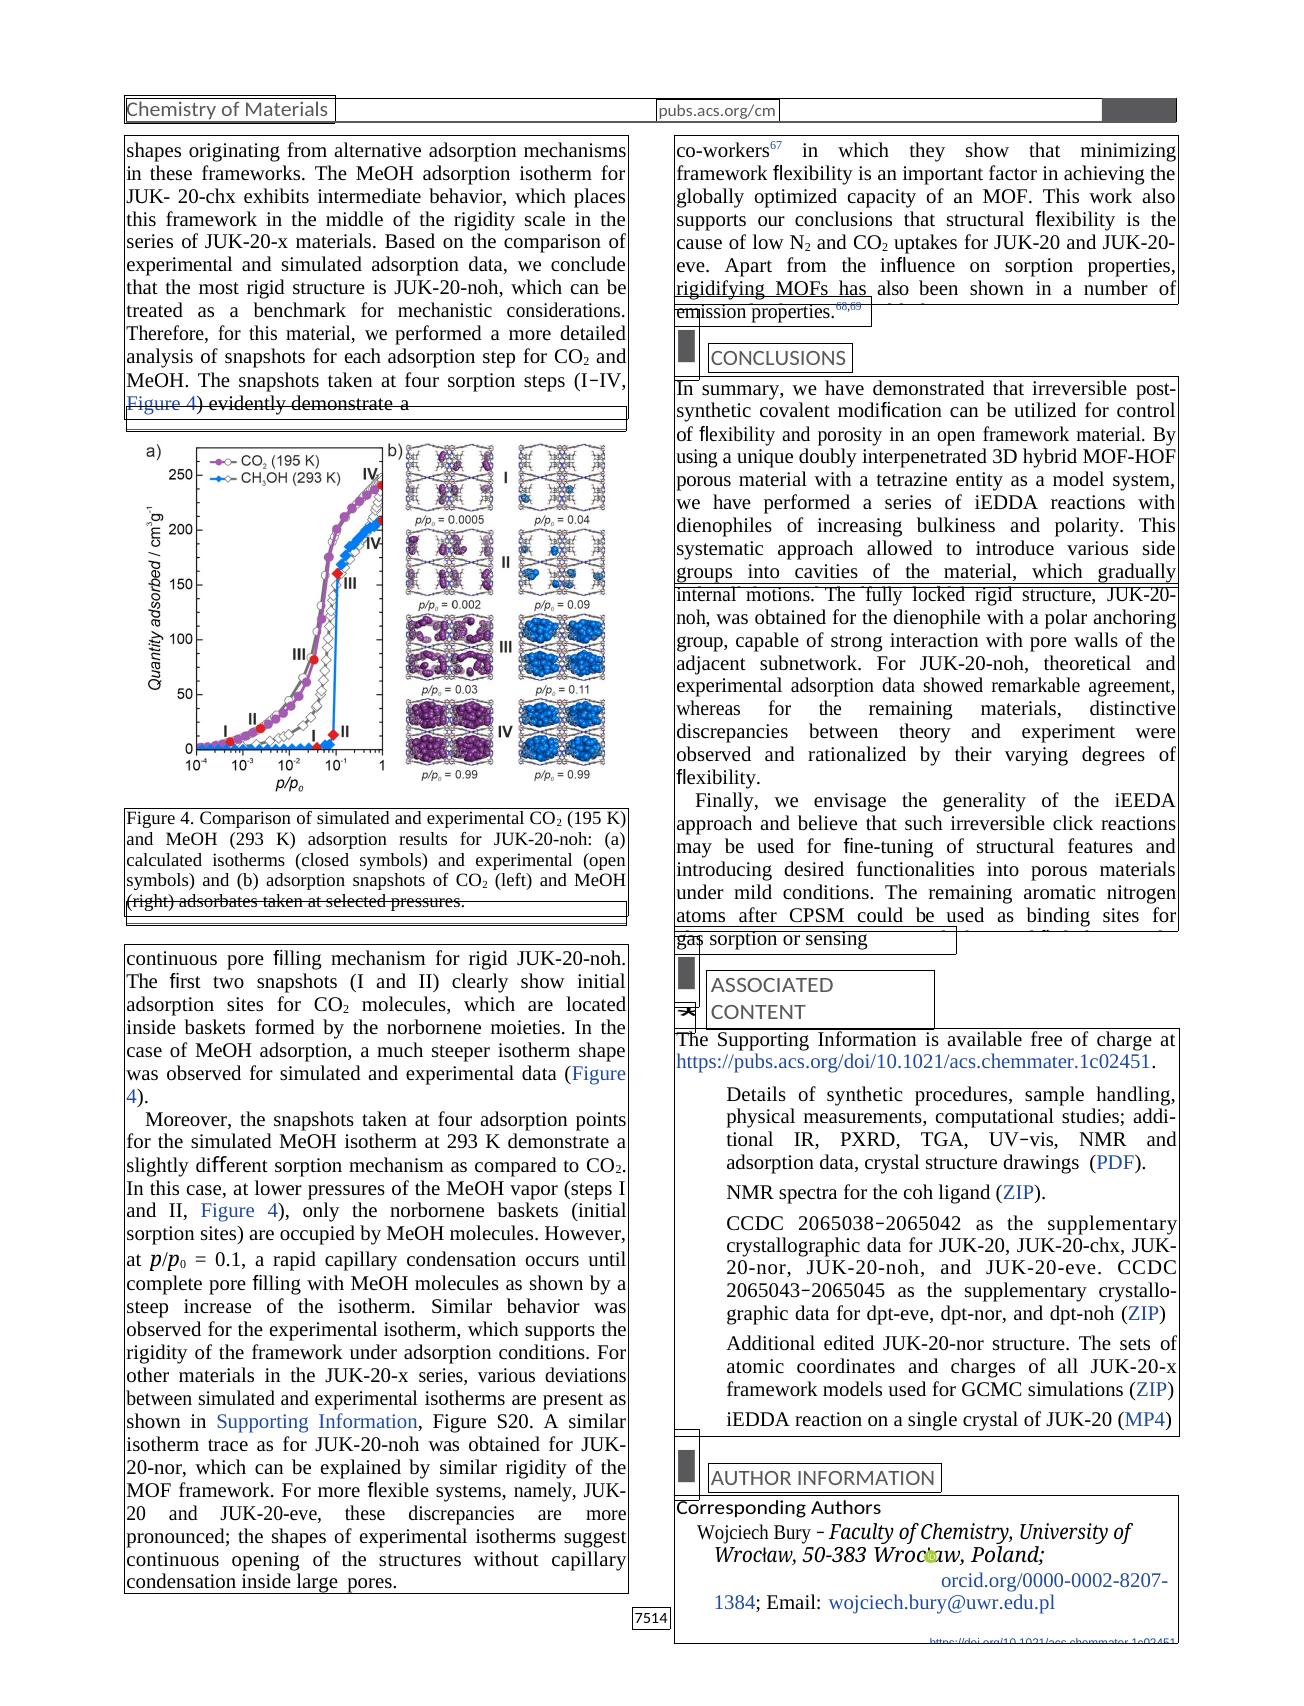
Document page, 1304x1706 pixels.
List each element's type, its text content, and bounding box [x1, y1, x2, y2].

text pubs.acs.org/cm [658, 100, 779, 121]
text continuous pore ﬁlling mechanism for rigid JUK-20-noh. The ﬁrst two snapshots (I and II) clearly show initial adsorption sites for CO2 molecules, which are located inside baskets formed by the norbornene moieties. In the case of MeOH adsorption, a much steeper isotherm shape was observed for simulated and experimental data (Figure 4). [126, 947, 626, 1108]
text Moreover, the snapshots taken at four adsorption points for the simulated MeOH isotherm at 293 K demonstrate a slightly diﬀerent sorption mechanism as compared to CO2. In this case, at lower pressures of the MeOH vapor (steps I and II, Figure 4), only the norbornene baskets (initial sorption sites) are occupied by MeOH molecules. However, at p/p0 = 0.1, a rapid capillary condensation occurs until complete pore ﬁlling with MeOH molecules as shown by a steep increase of the isotherm. Similar behavior was observed for the experimental isotherm, which supports the rigidity of the framework under adsorption conditions. For other materials in the JUK-20-x series, various deviations between simulated and experimental isotherms are present as shown in Supporting Information, Figure S20. A similar isotherm trace as for JUK-20-noh was obtained for JUK-20-nor, which can be explained by similar rigidity of the MOF framework. For more ﬂexible systems, namely, JUK-20 and JUK-20-eve, these discrepancies are more pronounced; the shapes of experimental isotherms suggest continuous opening of the structures without capillary condensation inside large pores. [126, 1108, 627, 1593]
text ASSOCIATED CONTENT [711, 971, 934, 1024]
text AUTHOR INFORMATION [711, 1464, 941, 1490]
text Finally, we envisage the generality of the iEEDA approach and believe that such irreversible click reactions may be used for ﬁne-tuning of structural features and introducing desired functionalities into porous materials under mild conditions. The remaining aromatic nitrogen atoms after CPSM could be used as binding sites for electron-accepting species and the rigidiﬁed frameworks could demonstrate the potential for novel [676, 789, 1176, 931]
text ■ [676, 938, 699, 1007]
text CONCLUSIONS [711, 344, 852, 371]
text emission properties.68,69 [676, 299, 871, 323]
text Chemistry of Materials [127, 99, 335, 121]
picture [146, 443, 605, 792]
text internal motions. The fully locked rigid structure, JUK-20-noh, was obtained for the dienophile with a polar anchoring group, capable of strong interaction with pore walls of the adjacent subnetwork. For JUK-20-noh, theoretical and experimental adsorption data showed remarkable agreement, whereas for the remaining materials, distinctive discrepancies between theory and experiment were observed and rationalized by their varying degrees of ﬂexibility. [676, 584, 1176, 789]
text Corresponding Authors [676, 1496, 1178, 1519]
text NMR spectra for the coh ligand (ZIP). [726, 1180, 1179, 1204]
text gas sorption or sensing properties. [676, 927, 956, 954]
picture [924, 1550, 937, 1563]
text The Supporting Information is available free of charge at https://pubs.acs.org/doi/10.1021/acs.chemmater.1c02451. [676, 1029, 1176, 1073]
text *sı [676, 1003, 695, 1028]
text Additional edited JUK-20-nor structure. The sets of atomic coordinates and charges of all JUK-20-x framework models used for GCMC simulations (ZIP) [726, 1332, 1177, 1401]
text Details of synthetic procedures, sample handling, physical measurements, computational studies; addi- tional IR, PXRD, TGA, UV−vis, NMR and adsorption data, crystal structure drawings (PDF). [726, 1083, 1177, 1174]
text Figure 4. Comparison of simulated and experimental CO2 (195 K) and MeOH (293 K) adsorption results for JUK-20-noh: (a) calculated isotherms (closed symbols) and experimental (open symbols) and (b) adsorption snapshots of CO2 (left) and MeOH (right) adsorbates taken at selected pressures. [126, 809, 626, 901]
text co-workers67 in which they show that minimizing framework ﬂexibility is an important factor in achieving the globally optimized capacity of an MOF. This work also supports our conclusions that structural ﬂexibility is the cause of low N2 and CO2 uptakes for JUK-20 and JUK-20-eve. Apart from the inﬂuence on sorption properties, rigidifying MOFs has also been shown in a number of cases to lead to improved light [676, 139, 1176, 304]
text https://doi.org/10.1021/acs.chemmater.1c02451 [675, 1637, 1176, 1643]
text Wojciech Bury − Faculty of Chemistry, University of Wrocław, 50-383 Wrocław, Poland; orcid.org/0000-0002-8207- 1384; Email: wojciech.bury@uwr.edu.pl [697, 1520, 1176, 1614]
text ■ [676, 1431, 699, 1495]
text 7514 [634, 1608, 670, 1627]
text In summary, we have demonstrated that irreversible post- synthetic covalent modiﬁcation can be utilized for control of ﬂexibility and porosity in an open framework material. By using a unique doubly interpenetrated 3D hybrid MOF-HOF porous material with a tetrazine entity as a model system, we have performed a series of iEDDA reactions with dienophiles of increasing bulkiness and polarity. This systematic approach allowed to introduce various side groups into cavities of the material, which gradually reduced the number of its possible [676, 377, 1176, 583]
text iEDDA reaction on a single crystal of JUK-20 (MP4) [726, 1407, 1179, 1431]
text (Supporting Information, Figure S16) represent diﬀerent shapes originating from alternative adsorption mechanisms in these frameworks. The MeOH adsorption isotherm for JUK- 20-chx exhibits intermediate behavior, which places this framework in the middle of the rigidity scale in the series of JUK-20-x materials. Based on the comparison of experimental and simulated adsorption data, we conclude that the most rigid structure is JUK-20-noh, which can be treated as a benchmark for mechanistic considerations. Therefore, for this material, we performed a more detailed analysis of snapshots for each adsorption step for CO2 and MeOH. The snapshots taken at four sorption steps (I−IV, Figure 4) evidently demonstrate a [126, 139, 626, 406]
text ■ [676, 311, 699, 376]
text CCDC 2065038−2065042 as the supplementary crystallographic data for JUK-20, JUK-20-chx, JUK- 20-nor, JUK-20-noh, and JUK-20-eve. CCDC 2065043−2065045 as the supplementary crystallo- graphic data for dpt-eve, dpt-nor, and dpt-noh (ZIP) [726, 1211, 1177, 1325]
